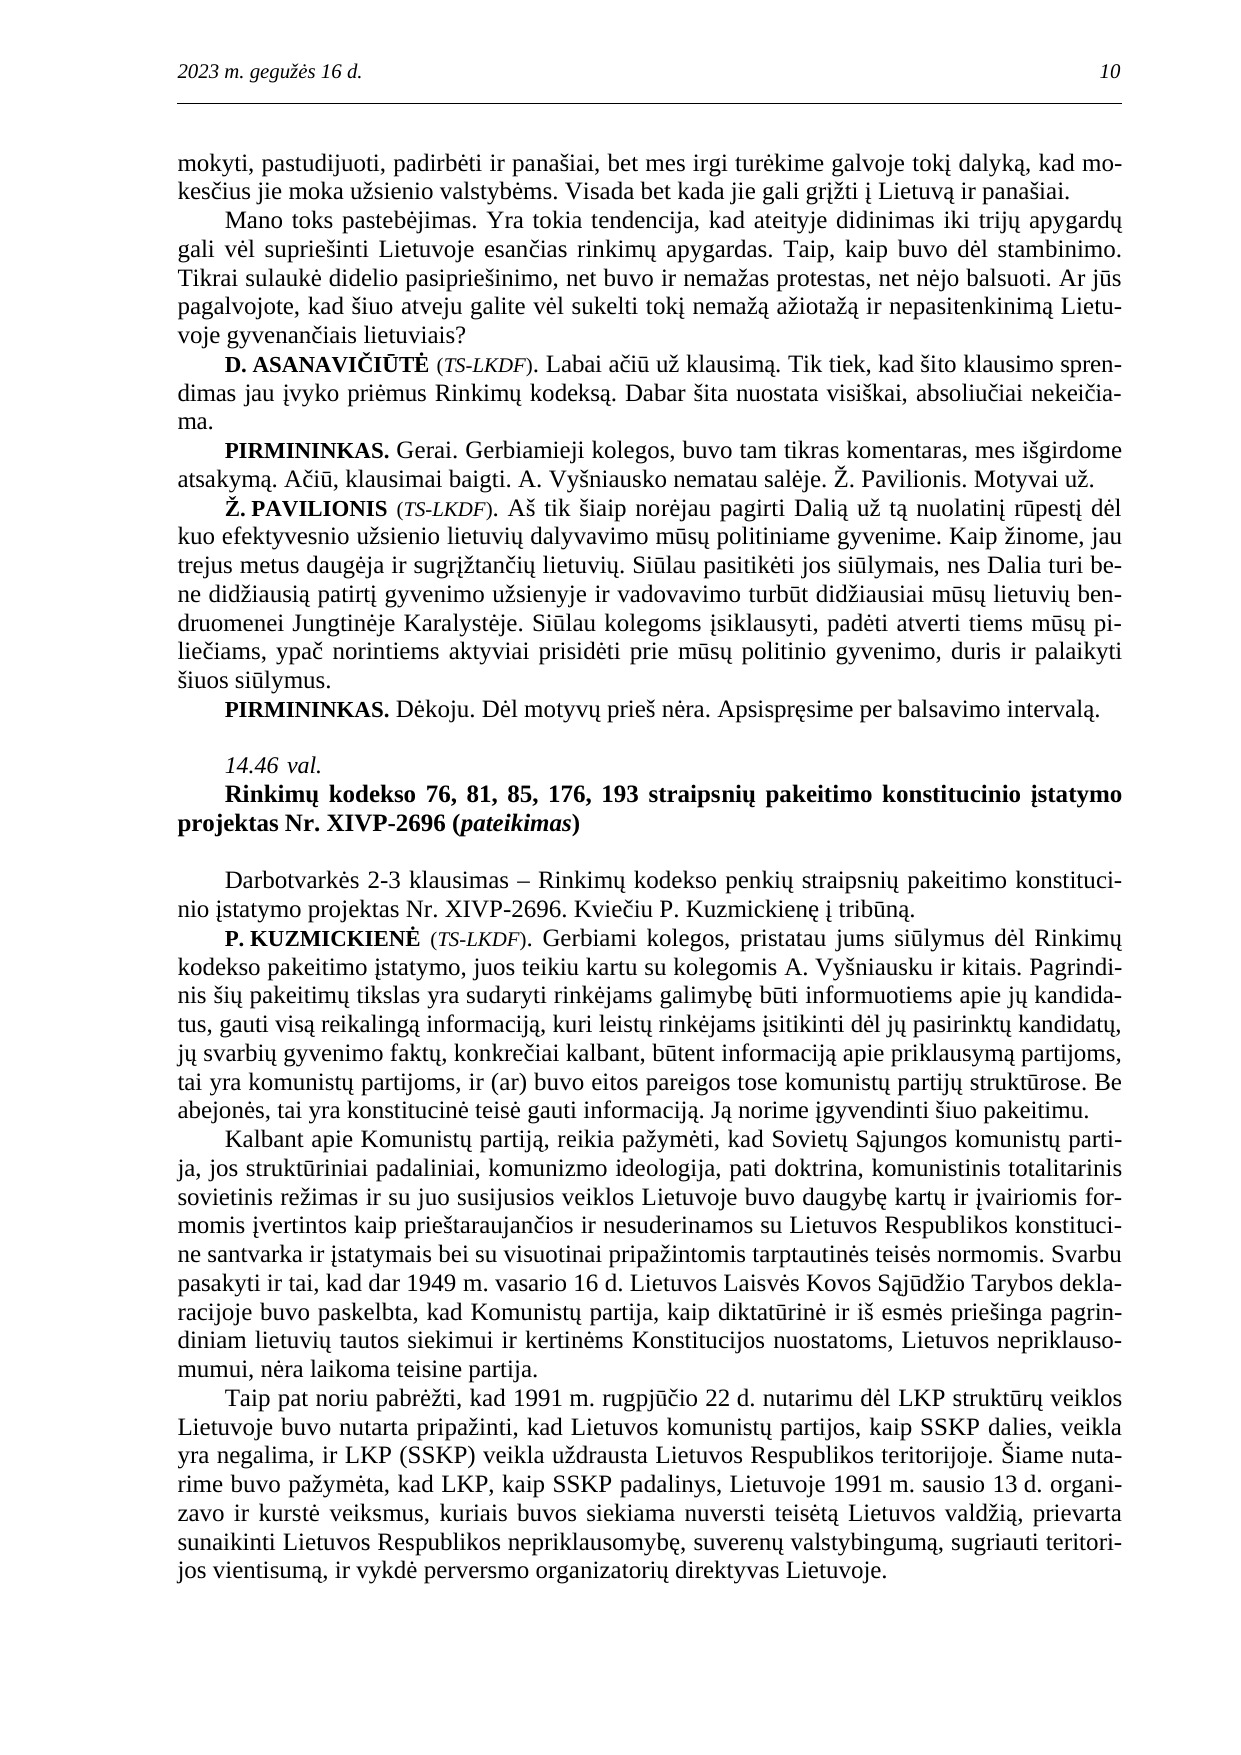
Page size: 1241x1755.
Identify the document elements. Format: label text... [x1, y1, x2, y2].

text Taip pat no­riu pa­brėž­ti, kad 1991 m. rug­pjū­čio 22 d. nu­ta­ri­mu dėl LKP struk­tū­rų veik­los Lie­tu­vo­je bu­vo nu­tar­ta pri­pa­žin­ti, kad Lie­tu­vos ko­mu­nis­tų par­ti­jos, kaip SSKP da­lies, veik­la yra ne­ga­li­ma, ir LKP (SSKP) veik­la už­draus­ta Lie­tu­vos Res­pub­li­kos te­ri­to­ri­jo­je. Šia­me nu­ta­ri­me bu­vo pa­žy­mė­ta, kad LKP, kaip SSKP pa­da­li­nys, Lie­tu­vo­je 1991 m. sau­sio 13 d. or­ga­ni­za­vo ir kurs­tė veiks­mus, ku­riais bu­vos sie­kia­ma nu­vers­ti tei­sė­tą Lie­tu­vos val­džią, prie­var­ta su­nai­kin­ti Lie­tu­vos Res­pub­li­kos ne­pri­klau­so­my­bę, su­ve­re­nų vals­ty­bin­gu­mą, su­griau­ti te­ri­to­ri­jos vien­ti­su­mą, ir vyk­dė per­ver­smo or­ga­ni­za­to­rių di­rek­ty­vas Lie­tu­vo­je. [177, 1383, 1122, 1584]
text Kal­bant apie Ko­mu­nis­tų par­ti­ją, rei­kia pa­žy­mė­ti, kad So­vie­tų Są­jun­gos ko­mu­nis­tų par­ti­ja, jos struk­tū­ri­niai pa­da­li­niai, ko­mu­niz­mo ide­o­lo­gi­ja, pa­ti dok­tri­na, ko­mu­nis­ti­nis to­ta­li­ta­ri­nis so­vie­ti­nis re­ži­mas ir su juo su­si­ju­sios veik­los Lie­tu­vo­je bu­vo dau­gy­bę kar­tų ir įvai­rio­mis for­mo­mis įver­tin­tos kaip prieš­ta­rau­jan­čios ir ne­su­de­ri­na­mos su Lie­tu­vos Res­pub­li­kos kon­sti­tu­ci­ne san­tvar­ka ir įsta­ty­mais bei su vi­suo­ti­nai pri­pa­žin­to­mis tarp­tau­ti­nės tei­sės nor­mo­mis. Svar­bu pa­sa­ky­ti ir tai, kad dar 1949 m. va­sa­rio 16 d. Lie­tu­vos Lais­vės Ko­vos Są­jū­džio Ta­ry­bos de­kla­ra­ci­jo­je bu­vo pa­skelb­ta, kad Ko­mu­nis­tų par­ti­ja, kaip dik­ta­tū­ri­nė ir iš es­mės prie­šin­ga pa­grin­di­niam lie­tu­vių tau­tos sie­ki­mui ir ker­ti­nėms Kon­sti­tu­ci­jos nuo­sta­toms, Lie­tu­vos ne­pri­klau­so­mu­mui, nė­ra lai­ko­ma tei­si­ne par­ti­ja. [177, 1124, 1122, 1383]
text P. KUZMICKIENĖ (TS-LKDF). Ger­bia­mi ko­le­gos, pri­sta­tau jums siū­ly­mus dėl Rin­ki­mų ko­dek­so pa­kei­ti­mo įsta­ty­mo, juos tei­kiu kar­tu su ko­le­go­mis A. Vyš­niaus­ku ir ki­tais. Pa­grin­di­nis šių pa­kei­ti­mų tiks­las yra su­da­ry­ti rin­kė­jams ga­li­my­bę bū­ti in­for­muo­tiems apie jų kan­di­da­tus, gau­ti vi­są rei­ka­lin­gą in­for­ma­ci­ją, ku­ri leis­tų rin­kė­jams įsi­ti­kin­ti dėl jų pa­si­rink­tų kan­di­da­tų, jų svar­bių gy­ve­ni­mo fak­tų, kon­kre­čiai kal­bant, bū­tent in­for­ma­ci­ją apie pri­klau­sy­mą par­ti­joms, tai yra ko­mu­nis­tų par­ti­joms, ir (ar) bu­vo ei­tos pa­rei­gos to­se ko­mu­nis­tų par­ti­jų struk­tū­ro­se. Be abe­jo­nės, tai yra kon­sti­tu­ci­nė tei­sė gau­ti in­for­ma­ci­ją. Ją no­ri­me įgyvendin­ti šiuo pa­kei­ti­mu. [177, 923, 1122, 1124]
text mo­ky­ti, pa­stu­di­juo­ti, pa­dir­bė­ti ir pa­na­šiai, bet mes ir­gi tu­rė­ki­me gal­vo­je to­kį da­ly­ką, kad mo­kes­čius jie mo­ka už­sie­nio vals­ty­bėms. Vi­sa­da bet ka­da jie ga­li grįž­ti į Lie­tu­vą ir pa­na­šiai. [177, 148, 1122, 205]
text Rin­ki­mų ko­dek­so 76, 81, 85, 176, 193 straips­nių pa­kei­ti­mo kon­sti­tu­ci­nio įsta­ty­mo pro­jek­tas Nr. XIVP-2696 (pa­tei­ki­mas) [177, 779, 1122, 837]
text PIRMININKAS. Dė­ko­ju. Dėl mo­ty­vų prieš nė­ra. Ap­si­sprę­si­me per bal­sa­vi­mo in­ter­va­lą. [177, 694, 1122, 723]
text PIRMININKAS. Ge­rai. Ger­bia­mie­ji ko­le­gos, bu­vo tam tik­ras ko­men­ta­ras, mes iš­gir­do­me at­sa­ky­mą. Ačiū, klau­si­mai baig­ti. A. Vyš­niaus­ko ne­ma­tau sa­lė­je. Ž. Pa­vi­lio­nis. Mo­ty­vai už. [177, 435, 1122, 493]
text Ma­no toks pa­ste­bė­ji­mas. Yra to­kia ten­den­ci­ja, kad at­ei­ty­je di­di­ni­mas iki tri­jų apy­gar­dų ga­li vėl su­prie­šin­ti Lie­tu­vo­je esan­čias rin­ki­mų apy­gar­das. Taip, kaip bu­vo dėl stam­bi­ni­mo. Tik­rai su­lau­kė di­de­lio pa­si­prie­ši­ni­mo, net bu­vo ir ne­ma­žas pro­tes­tas, net nė­jo bal­suo­ti. Ar jūs pa­gal­vo­jo­te, kad šiuo at­ve­ju ga­li­te vėl su­kel­ti to­kį ne­ma­žą ažio­ta­žą ir ne­pa­si­ten­ki­ni­mą Lie­tu­vo­je gy­ve­nan­čiais lie­tu­viais? [177, 205, 1122, 349]
text Dar­bo­tvarkės 2-3 klau­si­mas – Rin­ki­mų ko­dek­so pen­kių straips­nių pa­kei­ti­mo kon­sti­tu­ci­nio įsta­ty­mo pro­jek­tas Nr. XIVP-2696. Kvie­čiu P. Kuz­mic­kie­nę į tri­bū­ną. [177, 865, 1122, 923]
text Ž. PAVILIONIS (TS-LKDF). Aš tik šiaip no­rė­jau pa­gir­ti Da­lią už tą nuo­la­ti­nį rū­pes­tį dėl kuo efek­ty­ves­nio už­sie­nio lie­tu­vių da­ly­va­vi­mo mū­sų po­li­ti­nia­me gy­ve­ni­me. Kaip ži­no­me, jau tre­jus me­tus dau­gė­ja ir su­grįž­tan­čių lie­tu­vių. Siū­lau pa­si­ti­kė­ti jos siū­ly­mais, nes Da­lia tu­ri be­ne di­džiau­sią pa­tir­tį gy­ve­ni­mo už­sie­ny­je ir va­do­va­vi­mo tur­būt di­džiau­siai mū­sų lie­tu­vių ben­druo­me­nei Jung­ti­nė­je Ka­ra­lys­tė­je. Siū­lau ko­le­goms įsi­klau­sy­ti, pa­dė­ti at­ver­ti tiems mū­sų pi­lie­čiams, ypač no­rin­tiems ak­ty­viai pri­si­dė­ti prie mū­sų po­li­ti­nio gy­ve­ni­mo, du­ris ir pa­lai­ky­ti šiuos siū­ly­mus. [177, 493, 1122, 694]
text D. ASANAVIČIŪTĖ (TS-LKDF). La­bai ačiū už klau­si­mą. Tik tiek, kad ši­to klau­si­mo spren­di­mas jau įvy­ko pri­ėmus Rin­ki­mų ko­dek­są. Da­bar ši­ta nuo­sta­ta vi­siš­kai, ab­so­liu­čiai ne­kei­čia­ma. [177, 349, 1122, 435]
text 14.46 val. [224, 751, 1122, 779]
